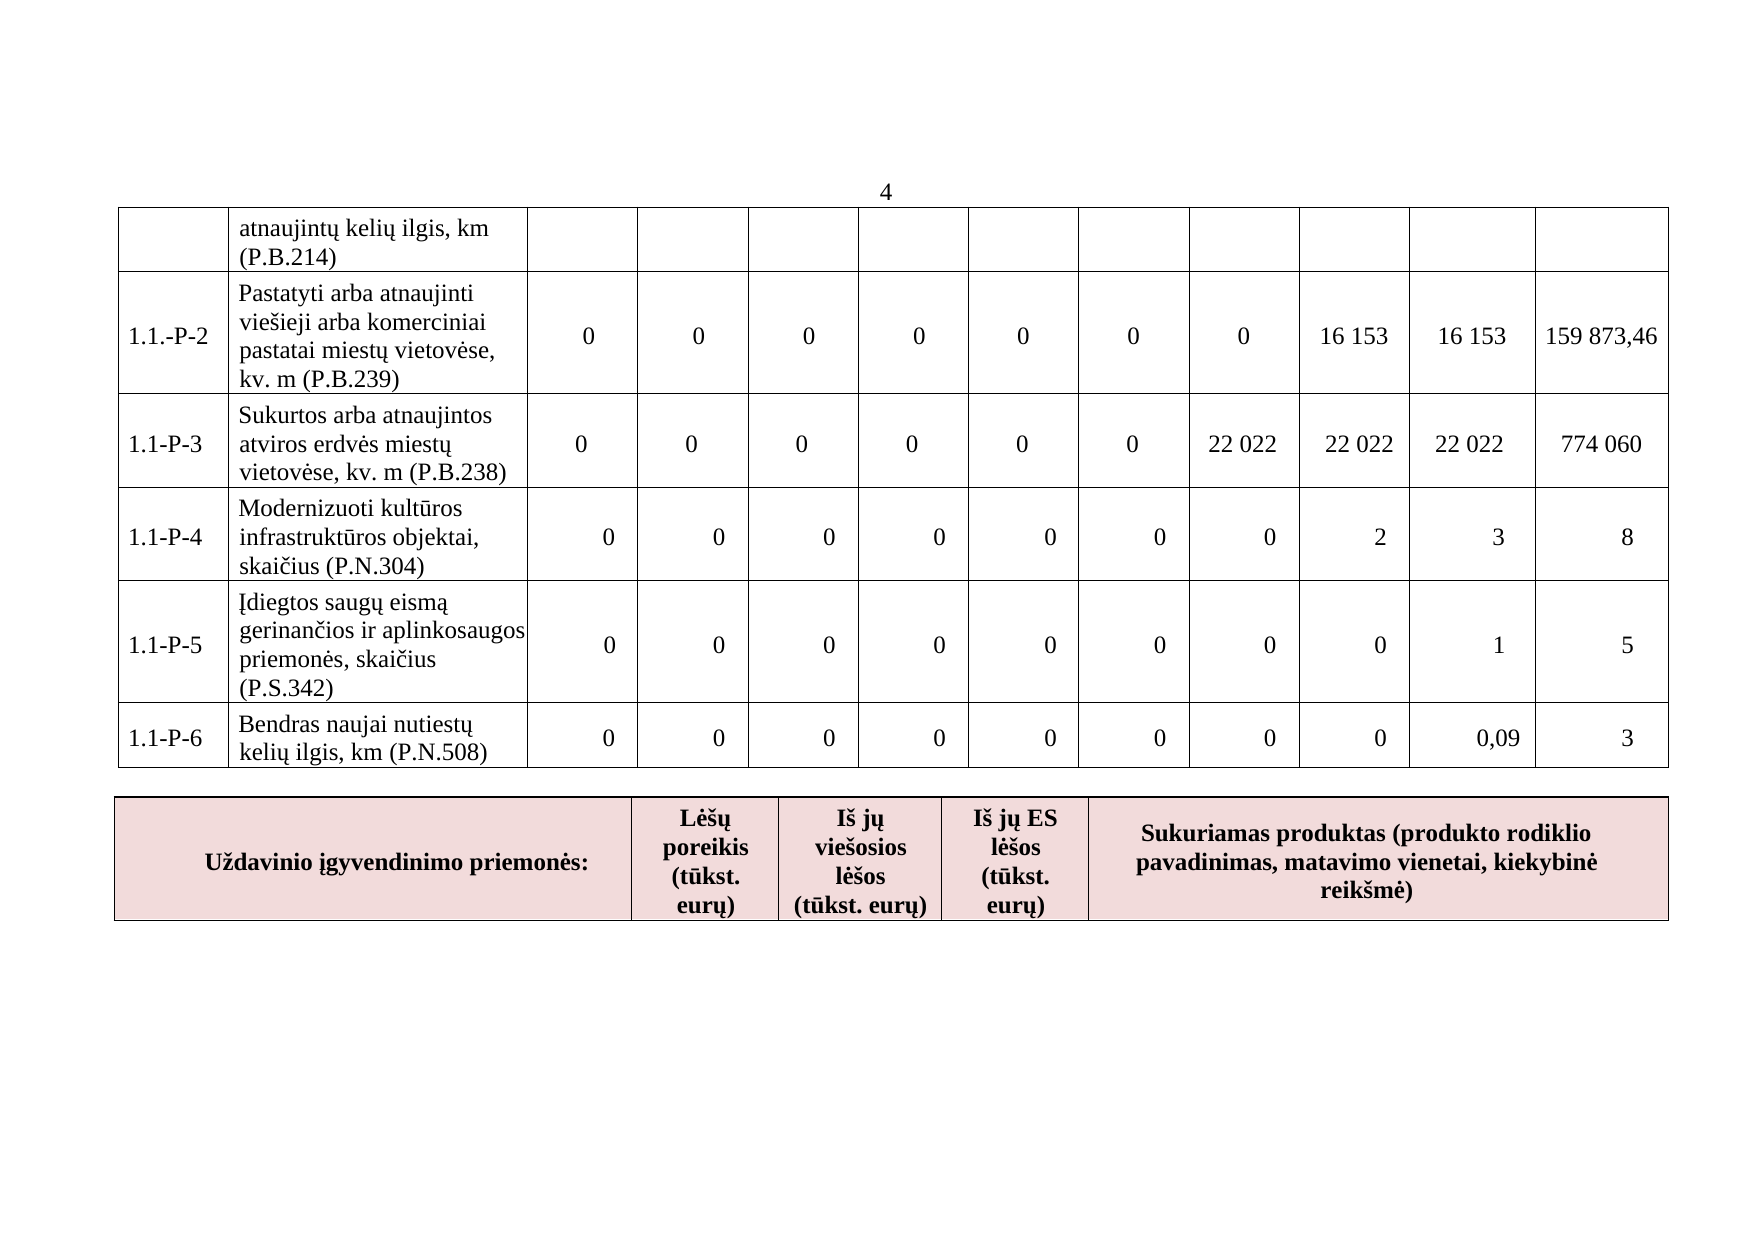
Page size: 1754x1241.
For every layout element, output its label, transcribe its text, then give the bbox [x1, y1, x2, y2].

table_cell 0,09 [1410, 703, 1535, 767]
table_cell 0 [969, 488, 1078, 580]
table_cell 8 [1536, 488, 1668, 580]
table_cell 0 [969, 394, 1078, 487]
table_cell 0 [749, 394, 858, 487]
table_cell 0 [749, 272, 858, 393]
table_cell 0 [528, 703, 637, 767]
table_cell 0 [528, 581, 637, 702]
table_cell [638, 208, 748, 271]
table_cell [1079, 208, 1189, 271]
table_cell 1.1-P-6 [119, 703, 228, 767]
table_cell 0 [1079, 581, 1189, 702]
table_header Iš jų viešosios lėšos (tūkst. eurų) [779, 798, 941, 919]
table_header Lėšų poreikis (tūkst. eurų) [632, 798, 778, 919]
table_cell 0 [859, 272, 968, 393]
table_cell 0 [859, 394, 968, 487]
table_cell 0 [1079, 272, 1189, 393]
table_cell 22 022 [1190, 394, 1299, 487]
table_cell [1190, 208, 1299, 271]
table_cell Pastatyti arba atnaujinti viešieji arba komerciniai pastatai miestų vietovėse, kv. m (P.B.239) [229, 272, 527, 393]
table_cell [969, 208, 1078, 271]
table_cell 0 [749, 703, 858, 767]
table_cell Modernizuoti kultūros infrastruktūros objektai, skaičius (P.N.304) [229, 488, 527, 580]
table_cell [1300, 208, 1409, 271]
table_cell 0 [1079, 488, 1189, 580]
table_cell [1410, 208, 1535, 271]
table_cell 0 [859, 703, 968, 767]
table_cell [119, 208, 228, 271]
table_cell 0 [969, 272, 1078, 393]
table_cell 16 153 [1300, 272, 1409, 393]
table_cell 5 [1536, 581, 1668, 702]
table_cell 0 [749, 581, 858, 702]
table_cell 0 [969, 581, 1078, 702]
table_cell 0 [1079, 703, 1189, 767]
table_cell 0 [1190, 581, 1299, 702]
table_cell 0 [528, 272, 637, 393]
table_cell Sukurtos arba atnaujintos atviros erdvės miestų vietovėse, kv. m (P.B.238) [229, 394, 527, 487]
table_cell 1 [1410, 581, 1535, 702]
table_cell 159 873,46 [1536, 272, 1668, 393]
table_header Sukuriamas produktas (produkto rodiklio pavadinimas, matavimo vienetai, kiekybinė reikšmė) [1089, 798, 1668, 919]
table_cell 0 [859, 488, 968, 580]
table_cell [1536, 208, 1668, 271]
table_header Iš jų ES lėšos (tūkst. eurų) [942, 798, 1088, 919]
table_cell 1.1-P-4 [119, 488, 228, 580]
table_cell 1.1-P-3 [119, 394, 228, 487]
table_cell 1.1.-P-2 [119, 272, 228, 393]
table_cell 0 [1190, 488, 1299, 580]
table_cell 0 [638, 272, 748, 393]
table_cell [859, 208, 968, 271]
table_cell 0 [638, 394, 748, 487]
table_cell 0 [1190, 272, 1299, 393]
table_cell 3 [1410, 488, 1535, 580]
table_cell 0 [749, 488, 858, 580]
table_cell 0 [638, 581, 748, 702]
table_cell 0 [1300, 703, 1409, 767]
table_cell [528, 208, 637, 271]
table_cell 2 [1300, 488, 1409, 580]
table_cell 0 [638, 703, 748, 767]
table_cell 22 022 [1410, 394, 1535, 487]
table_cell 0 [528, 488, 637, 580]
table_cell Bendras naujai nutiestų kelių ilgis, km (P.N.508) [229, 703, 527, 767]
table_cell 3 [1536, 703, 1668, 767]
table_cell 0 [859, 581, 968, 702]
table_cell 22 022 [1300, 394, 1409, 487]
table_cell 0 [1190, 703, 1299, 767]
table_cell 774 060 [1536, 394, 1668, 487]
table_cell atnaujintų kelių ilgis, km (P.B.214) [229, 208, 527, 271]
table_cell 0 [969, 703, 1078, 767]
table_cell 16 153 [1410, 272, 1535, 393]
table_header Uždavinio įgyvendinimo priemonės: [115, 798, 631, 919]
table_cell 0 [1079, 394, 1189, 487]
table_cell 0 [1300, 581, 1409, 702]
table_cell [749, 208, 858, 271]
table_cell Įdiegtos saugų eismą gerinančios ir aplinkosaugos priemonės, skaičius (P.S.342) [229, 581, 527, 702]
table_cell 1.1-P-5 [119, 581, 228, 702]
table_cell 0 [638, 488, 748, 580]
table_cell 0 [528, 394, 637, 487]
